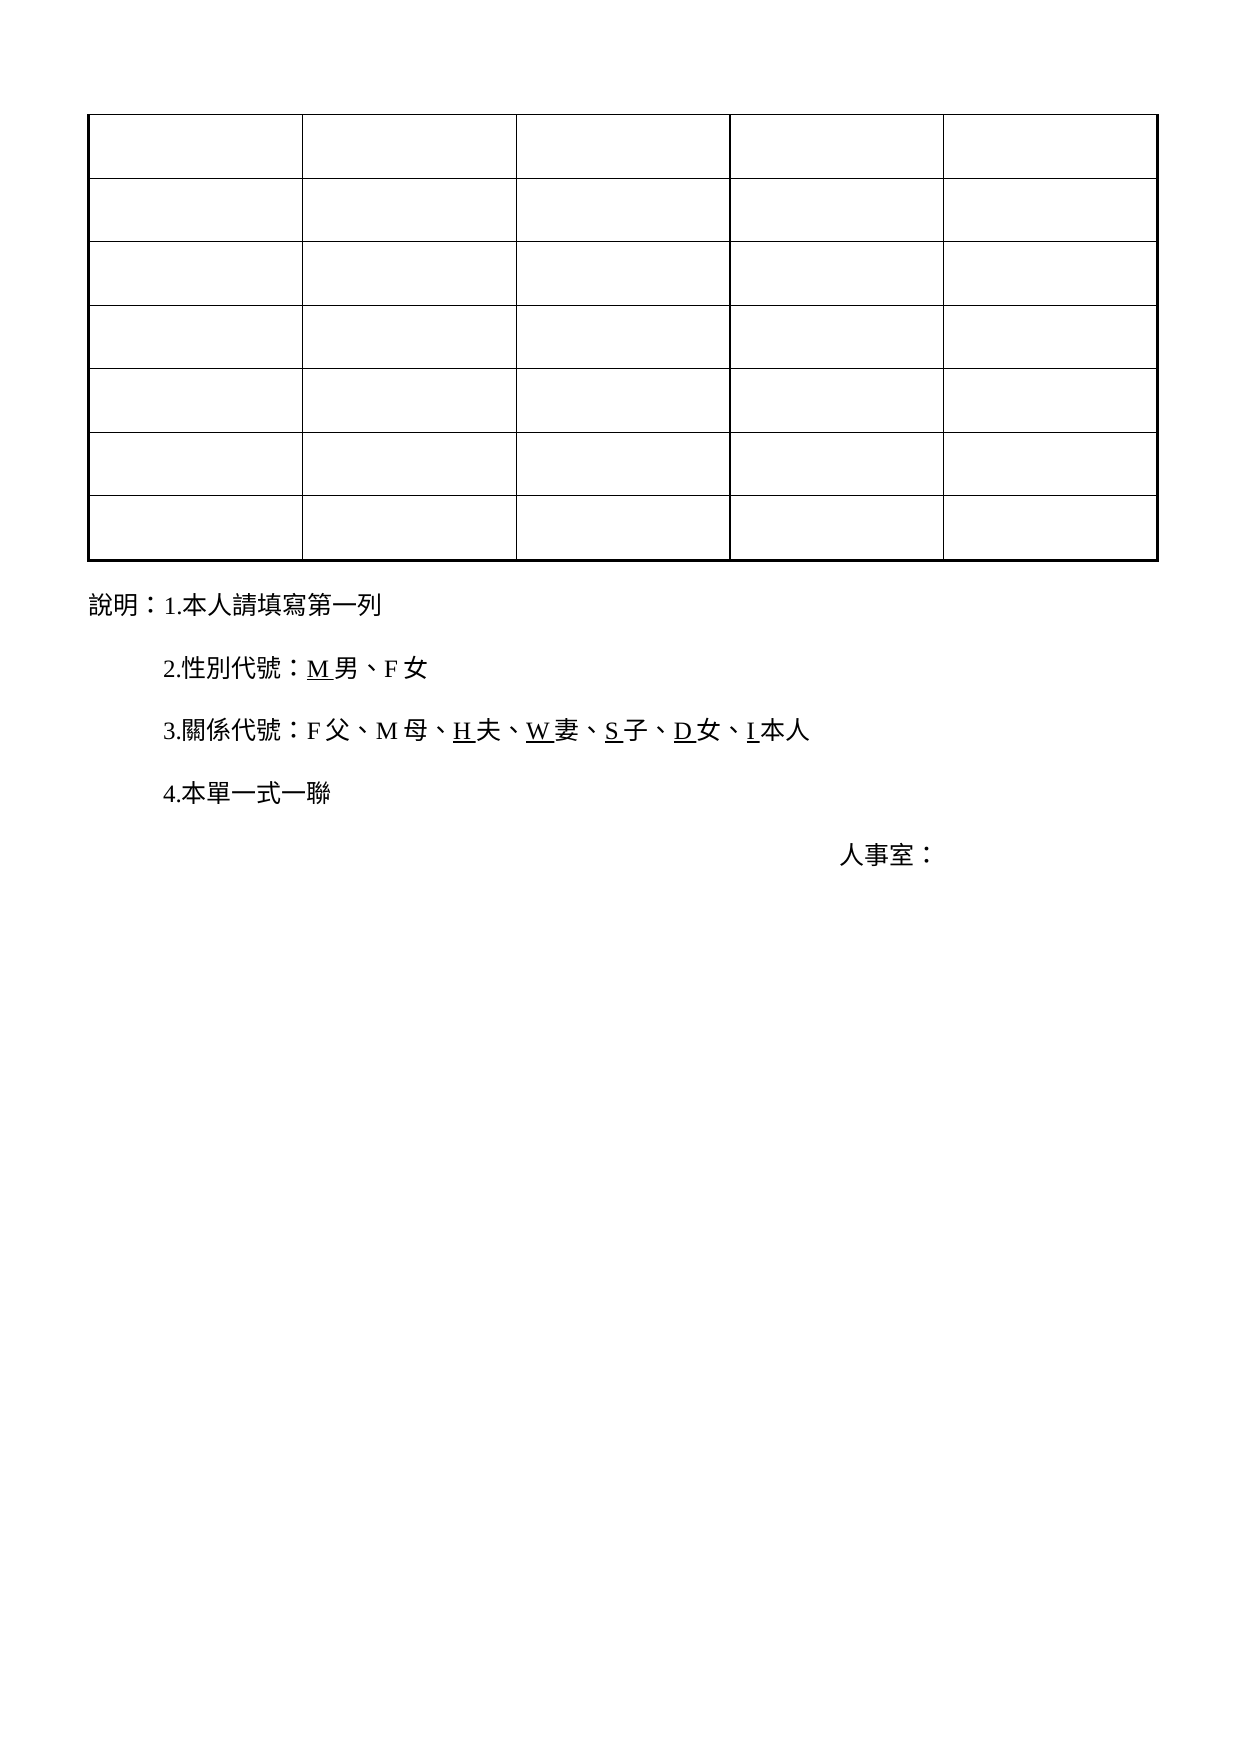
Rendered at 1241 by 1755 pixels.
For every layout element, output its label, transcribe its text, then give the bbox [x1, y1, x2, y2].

table_cell [90, 306, 302, 368]
table_cell [90, 242, 302, 305]
table_cell [303, 496, 516, 559]
table_cell [90, 369, 302, 432]
table_cell [517, 369, 729, 432]
table_cell [944, 115, 1156, 178]
table_cell [517, 306, 729, 368]
table_cell [944, 179, 1156, 241]
table_cell [303, 242, 516, 305]
table_cell [731, 369, 943, 432]
table_cell [731, 179, 943, 241]
text 說明：1.本人請填寫第一列 [89, 562, 1152, 624]
table_cell [90, 115, 302, 178]
table_cell [517, 242, 729, 305]
table_cell [303, 369, 516, 432]
table_cell [731, 306, 943, 368]
table_cell [944, 369, 1156, 432]
table_cell [517, 496, 729, 559]
table_cell [731, 242, 943, 305]
table_cell [90, 496, 302, 559]
table_cell [303, 433, 516, 495]
table_cell [303, 306, 516, 368]
table_cell [944, 433, 1156, 495]
table_cell [944, 496, 1156, 559]
table_cell [90, 179, 302, 241]
table_cell [517, 433, 729, 495]
text 3.關係代號：F父、M母、H夫、W妻、S子、D女、I本人 [89, 687, 1152, 749]
table_cell [944, 306, 1156, 368]
table_cell [731, 433, 943, 495]
table_cell [303, 115, 516, 178]
table_cell [731, 496, 943, 559]
text 人事室： [89, 812, 1152, 874]
table_cell [731, 115, 943, 178]
text 4.本單一式一聯 [89, 749, 1152, 812]
text 2.性別代號：M男、F女 [89, 624, 1152, 687]
table_cell [517, 179, 729, 241]
table_cell [303, 179, 516, 241]
table_cell [944, 242, 1156, 305]
table_cell [517, 115, 729, 178]
table_cell [90, 433, 302, 495]
